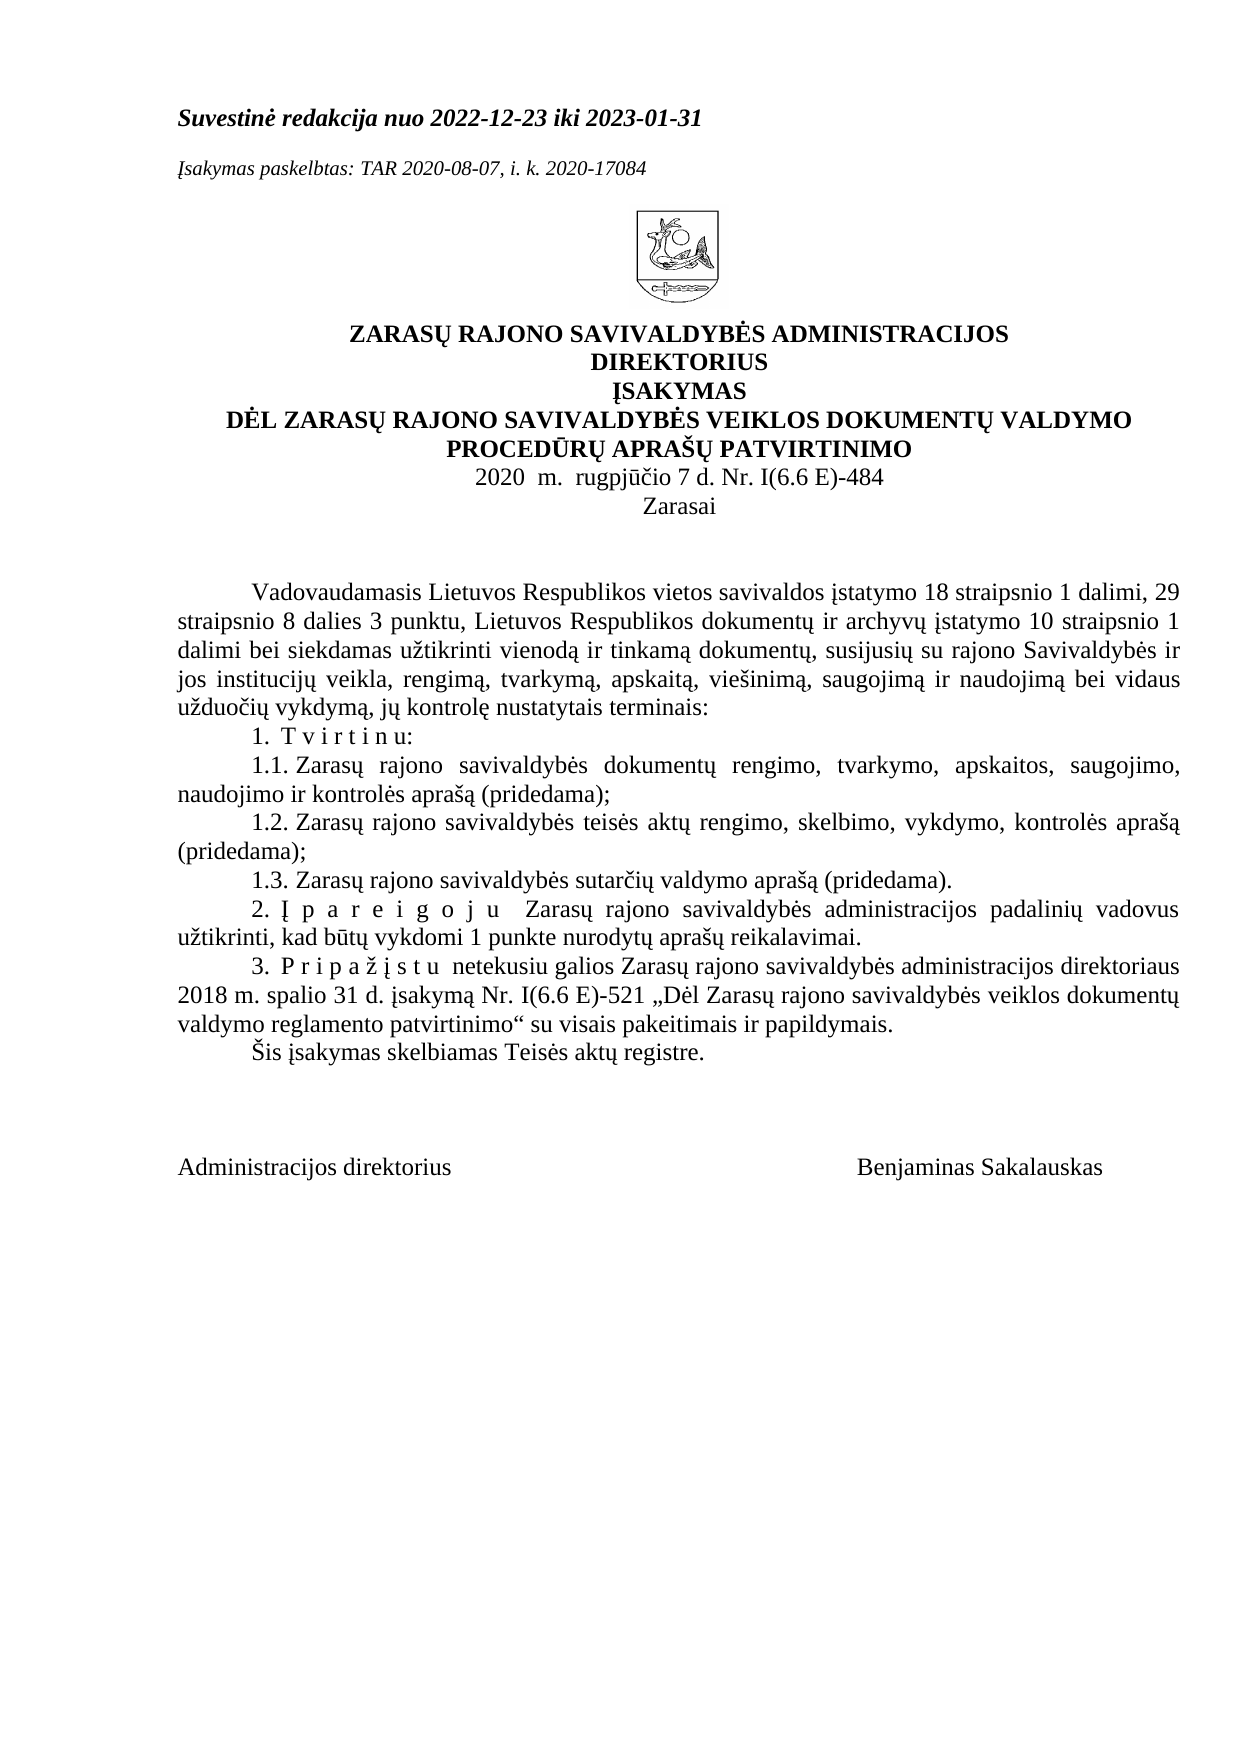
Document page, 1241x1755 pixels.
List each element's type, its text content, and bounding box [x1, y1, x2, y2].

text 1.2. Zarasų rajono savivaldybės teisės aktų rengimo, skelbimo, vykdymo, kontrolės aprašą (pridedama); [177, 807, 1181, 865]
text 2020 m. rugpjūčio 7 d. Nr. I(6.6 E)-484 [177, 462, 1181, 491]
text DĖL ZARASŲ RAJONO SAVIVALDYBĖS VEIKLOS DOKUMENTŲ VALDYMO PROCEDŪRŲ APRAŠŲ PATVIRTINIMO [177, 405, 1181, 462]
subtitle ZARASŲ RAJONO SAVIVALDYBĖs ADMINISTRACIJOS [177, 319, 1181, 347]
text ĮSAKYMAS [177, 376, 1181, 405]
text Įsakymas paskelbtas: TAR 2020-08-07, i. k. 2020-17084 [177, 156, 1181, 180]
text 2. Į p a r e i g o j u Zarasų rajono savivaldybės administracijos padalinių vadovus užtikrinti, kad būtų vykdomi 1 punkte nurodytų aprašų reikalavimai. [177, 894, 1181, 951]
text 3. P r i p a ž į s t u netekusiu galios Zarasų rajono savivaldybės administracijos direktoriaus 2018 m. spalio 31 d. įsakymą Nr. I(6.6 E)-521 „Dėl Zarasų rajono savivaldybės veiklos dokumentų valdymo reglamento patvirtinimo“ su visais pakeitimais ir papildymais. [177, 951, 1181, 1037]
text DIREKTORIUS [177, 347, 1181, 376]
text Suvestinė redakcija nuo 2022-12-23 iki 2023-01-31 [177, 103, 1181, 132]
text Šis įsakymas skelbiamas Teisės aktų registre. [177, 1037, 1181, 1066]
text 1.1. Zarasų rajono savivaldybės dokumentų rengimo, tvarkymo, apskaitos, saugojimo, naudojimo ir kontrolės aprašą (pridedama); [177, 750, 1181, 807]
text Vadovaudamasis Lietuvos Respublikos vietos savivaldos įstatymo 18 straipsnio 1 dalimi, 29 straipsnio 8 dalies 3 punktu, Lietuvos Respublikos dokumentų ir archyvų įstatymo 10 straipsnio 1 dalimi bei siekdamas užtikrinti vienodą ir tinkamą dokumentų, susijusių su rajono Savivaldybės ir jos institucijų veikla, rengimą, tvarkymą, apskaitą, viešinimą, saugojimą ir naudojimą bei vidaus užduočių vykdymą, jų kontrolę nustatytais terminais: [177, 577, 1181, 721]
text Zarasai [177, 491, 1181, 520]
text 1.3. Zarasų rajono savivaldybės sutarčių valdymo aprašą (pridedama). [177, 865, 1181, 894]
text 1. T v i r t i n u: [177, 721, 1181, 750]
text Administracijos direktorius Benjaminas Sakalauskas [177, 1152, 1181, 1181]
